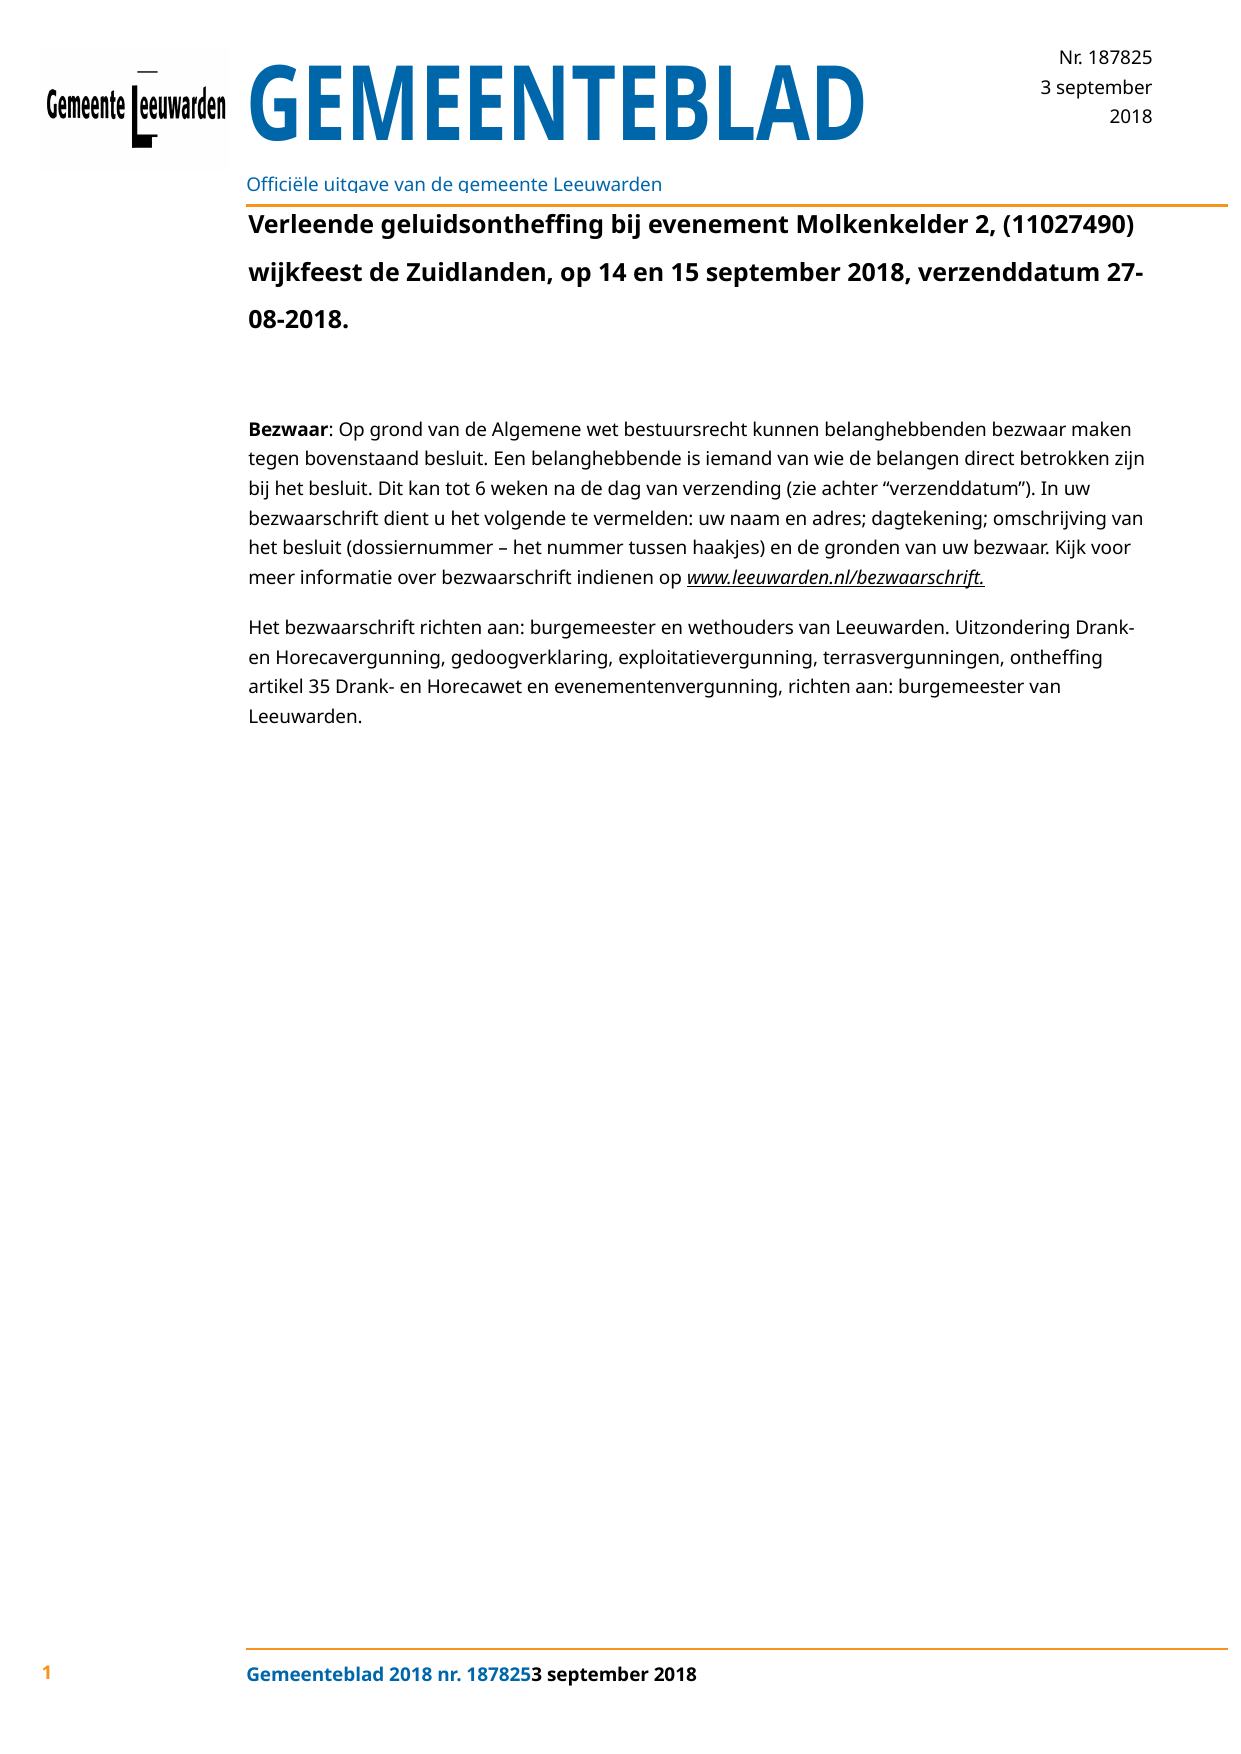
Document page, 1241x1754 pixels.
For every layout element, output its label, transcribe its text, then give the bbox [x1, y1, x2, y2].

text Het bezwaarschrift richten aan: burgemeester en wethouders van Leeuwarden. Uitzondering Drank- en Horecavergunning, gedoogverklaring, exploitatievergunning, terrasvergunningen, ontheffing artikel 35 Drank- en Horecawet en evenementenvergunning, richten aan: burgemeester van Leeuwarden. [248, 614, 1152, 729]
text Bezwaar: Op grond van de Algemene wet bestuursrecht kunnen belanghebbenden bezwaar maken tegen bovenstaand besluit. Een belanghebbende is iemand van wie de belangen direct betrokken zijn bij het besluit. Dit kan tot 6 weken na de dag van verzending (zie achter “verzenddatum”). In uw bezwaarschrift dient u het volgende te vermelden: uw naam en adres; dagtekening; omschrijving van het besluit (dossiernummer – het nummer tussen haakjes) en de gronden van uw bezwaar. Kijk voor meer informatie over bezwaarschrift indienen op www.leeuwarden.nl/bezwaarschrift. [248, 416, 1152, 589]
picture [41, 47, 231, 172]
text Verleende geluidsontheffing bij evenement Molkenkelder 2, (11027490) wijkfeest de Zuidlanden, op 14 en 15 september 2018, verzenddatum 27-08-2018. [248, 207, 1152, 336]
